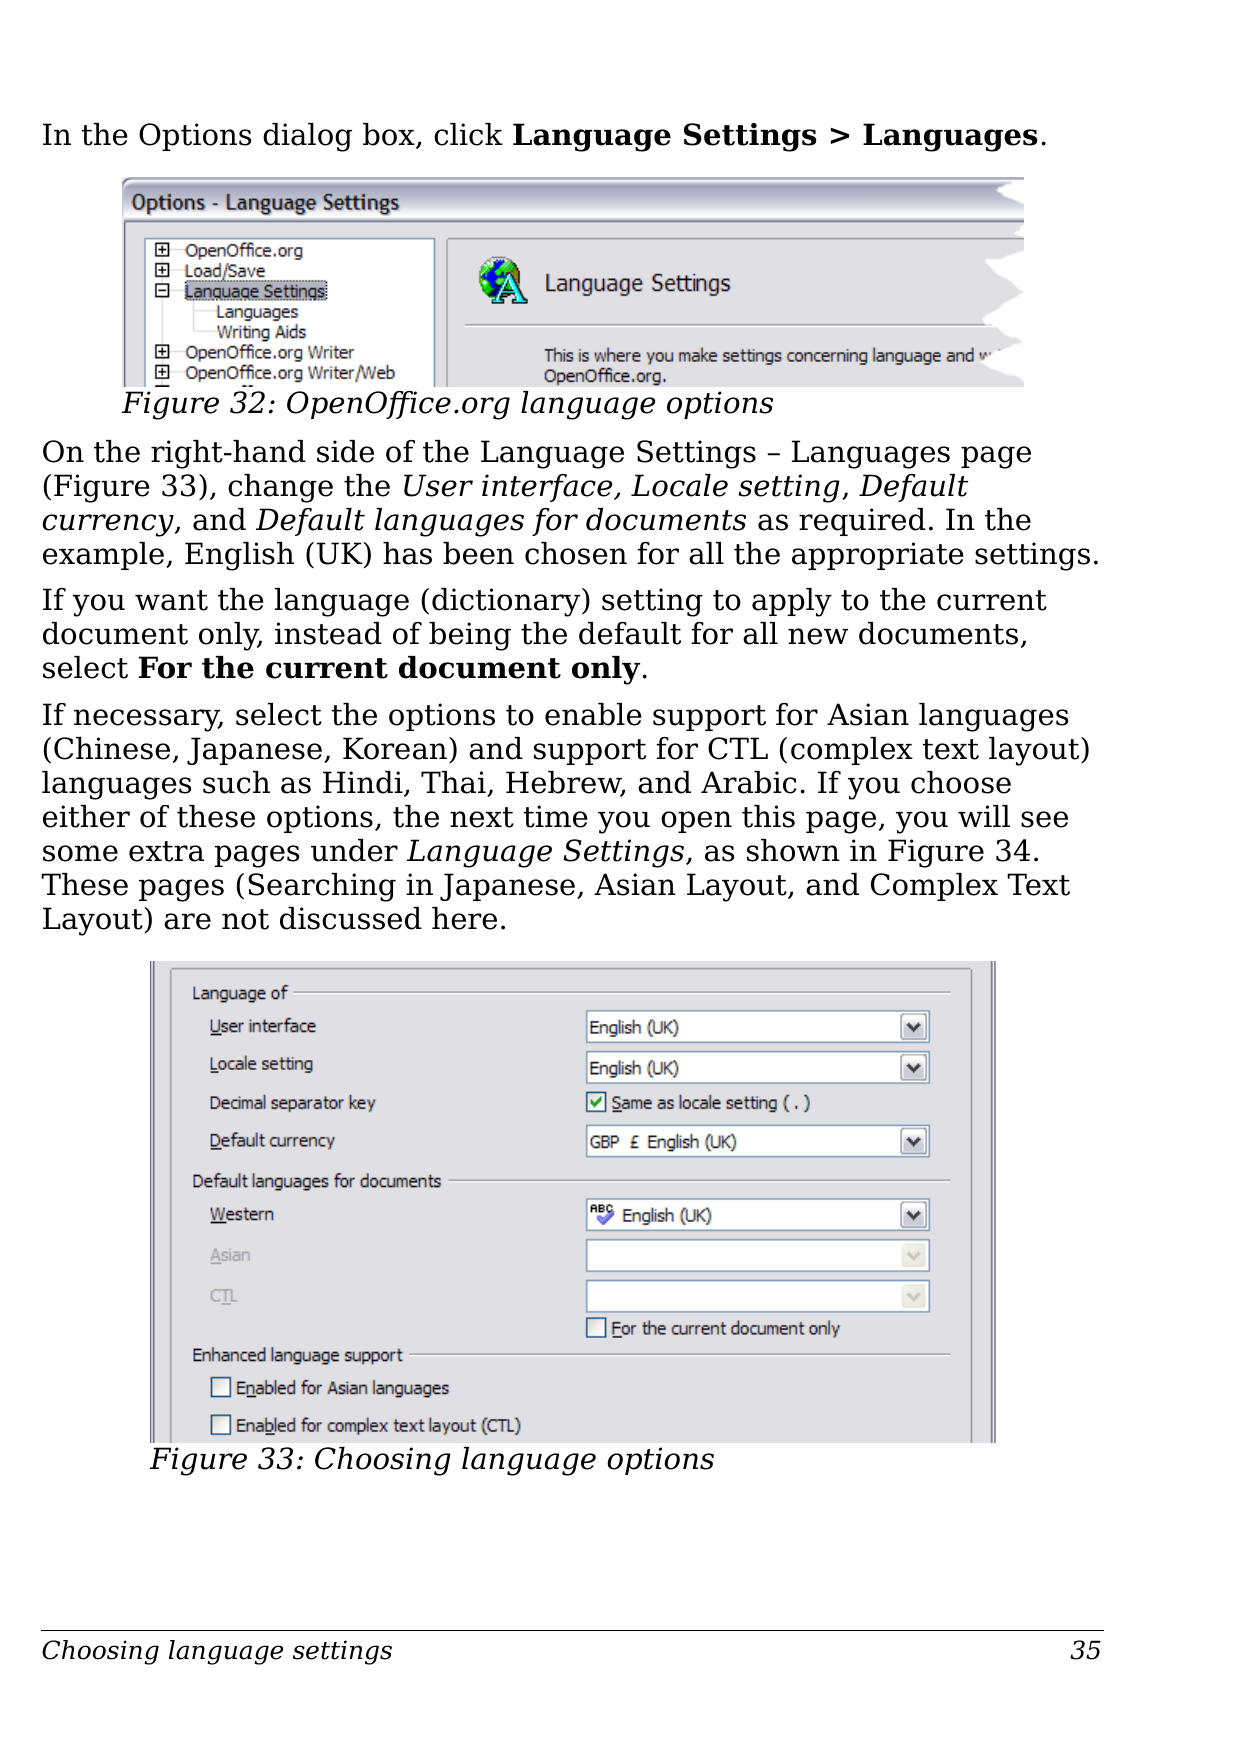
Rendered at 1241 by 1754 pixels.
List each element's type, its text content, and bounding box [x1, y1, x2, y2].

text Figure 32: OpenOffice.org language options [122, 387, 1024, 421]
picture [150, 961, 996, 1443]
text If you want the language (dictionary) setting to apply to the current document only, instead of being the default for all new documents, select For the current document only. [41, 583, 1104, 686]
text On the right-hand side of the Language Settings – Languages page (Figure 33), change the User interface, Locale setting, Default currency, and Default languages for documents as required. In the example, English (UK) has been chosen for all the appropriate settings. [41, 435, 1104, 571]
picture [122, 177, 1024, 387]
text If necessary, select the options to enable support for Asian languages (Chinese, Japanese, Korean) and support for CTL (complex text layout) languages such as Hindi, Thai, Hebrew, and Arabic. If you choose either of these options, the next time you open this page, you will see some extra pages under Language Settings, as shown in Figure 34. These pages (Searching in Japanese, Asian Layout, and Complex Text Layout) are not discussed here. [41, 698, 1104, 936]
text In the Options dialog box, click Language Settings > Languages. [41, 118, 1104, 152]
text Figure 33: Choosing language options [150, 1443, 996, 1476]
